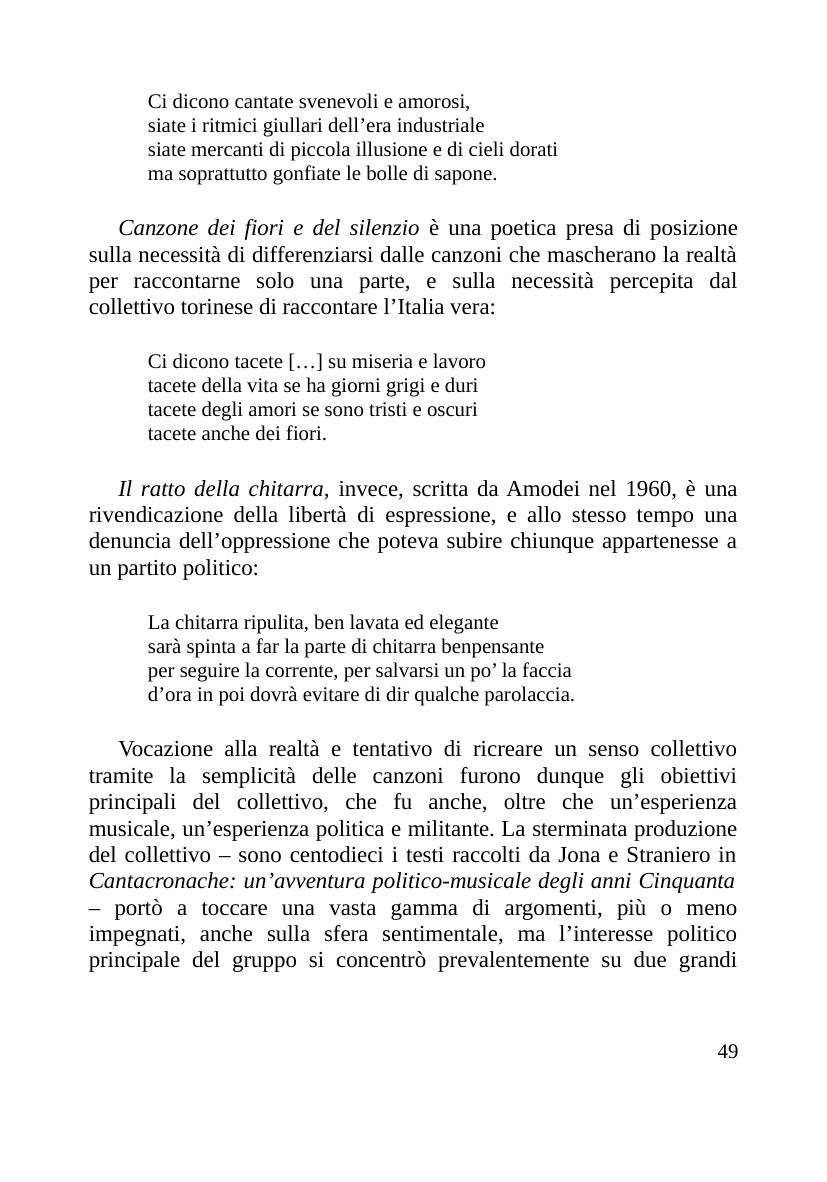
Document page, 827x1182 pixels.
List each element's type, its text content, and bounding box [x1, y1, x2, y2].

text Il ratto della chitarra, invece, scritta da Amodei nel 1960, è una rivendicazione della libertà di espressione, e allo stesso tempo una denuncia dell’oppressione che poteva subire chiunque appartenesse a un partito politico: [88, 475, 738, 580]
text Ci dicono cantate svenevoli e amorosi, siate i ritmici giullari dell’era industriale siate mercanti di piccola illusione e di cieli dorati ma soprattutto gonfiate le bolle di sapone. [148, 88, 679, 185]
text Vocazione alla realtà e tentativo di ricreare un senso collettivo tramite la semplicità delle canzoni furono dunque gli obiettivi principali del collettivo, che fu anche, oltre che un’esperienza musicale, un’esperienza politica e militante. La sterminata produzione del collettivo – sono centodieci i testi raccolti da Jona e Straniero in Cantacronache: un’avventura politico-musicale degli anni Cinquanta – portò a toccare una vasta gamma di argomenti, più o meno impegnati, anche sulla sfera sentimentale, ma l’interesse politico principale del gruppo si concentrò prevalentemente su due grandi [88, 736, 738, 973]
text Canzone dei fiori e del silenzio è una poetica presa di posizione sulla necessità di differenziarsi dalle canzoni che mascherano la realtà per raccontarne solo una parte, e sulla necessità percepita dal collettivo torinese di raccontare l’Italia vera: [88, 214, 738, 320]
text Ci dicono tacete […] su miseria e lavoro tacete della vita se ha giorni grigi e duri tacete degli amori se sono tristi e oscuri tacete anche dei fiori. [148, 349, 679, 445]
text La chitarra ripulita, ben lavata ed elegante sarà spinta a far la parte di chitarra benpensante per seguire la corrente, per salvarsi un po’ la faccia d’ora in poi dovrà evitare di dir qualche parolaccia. [148, 610, 679, 706]
